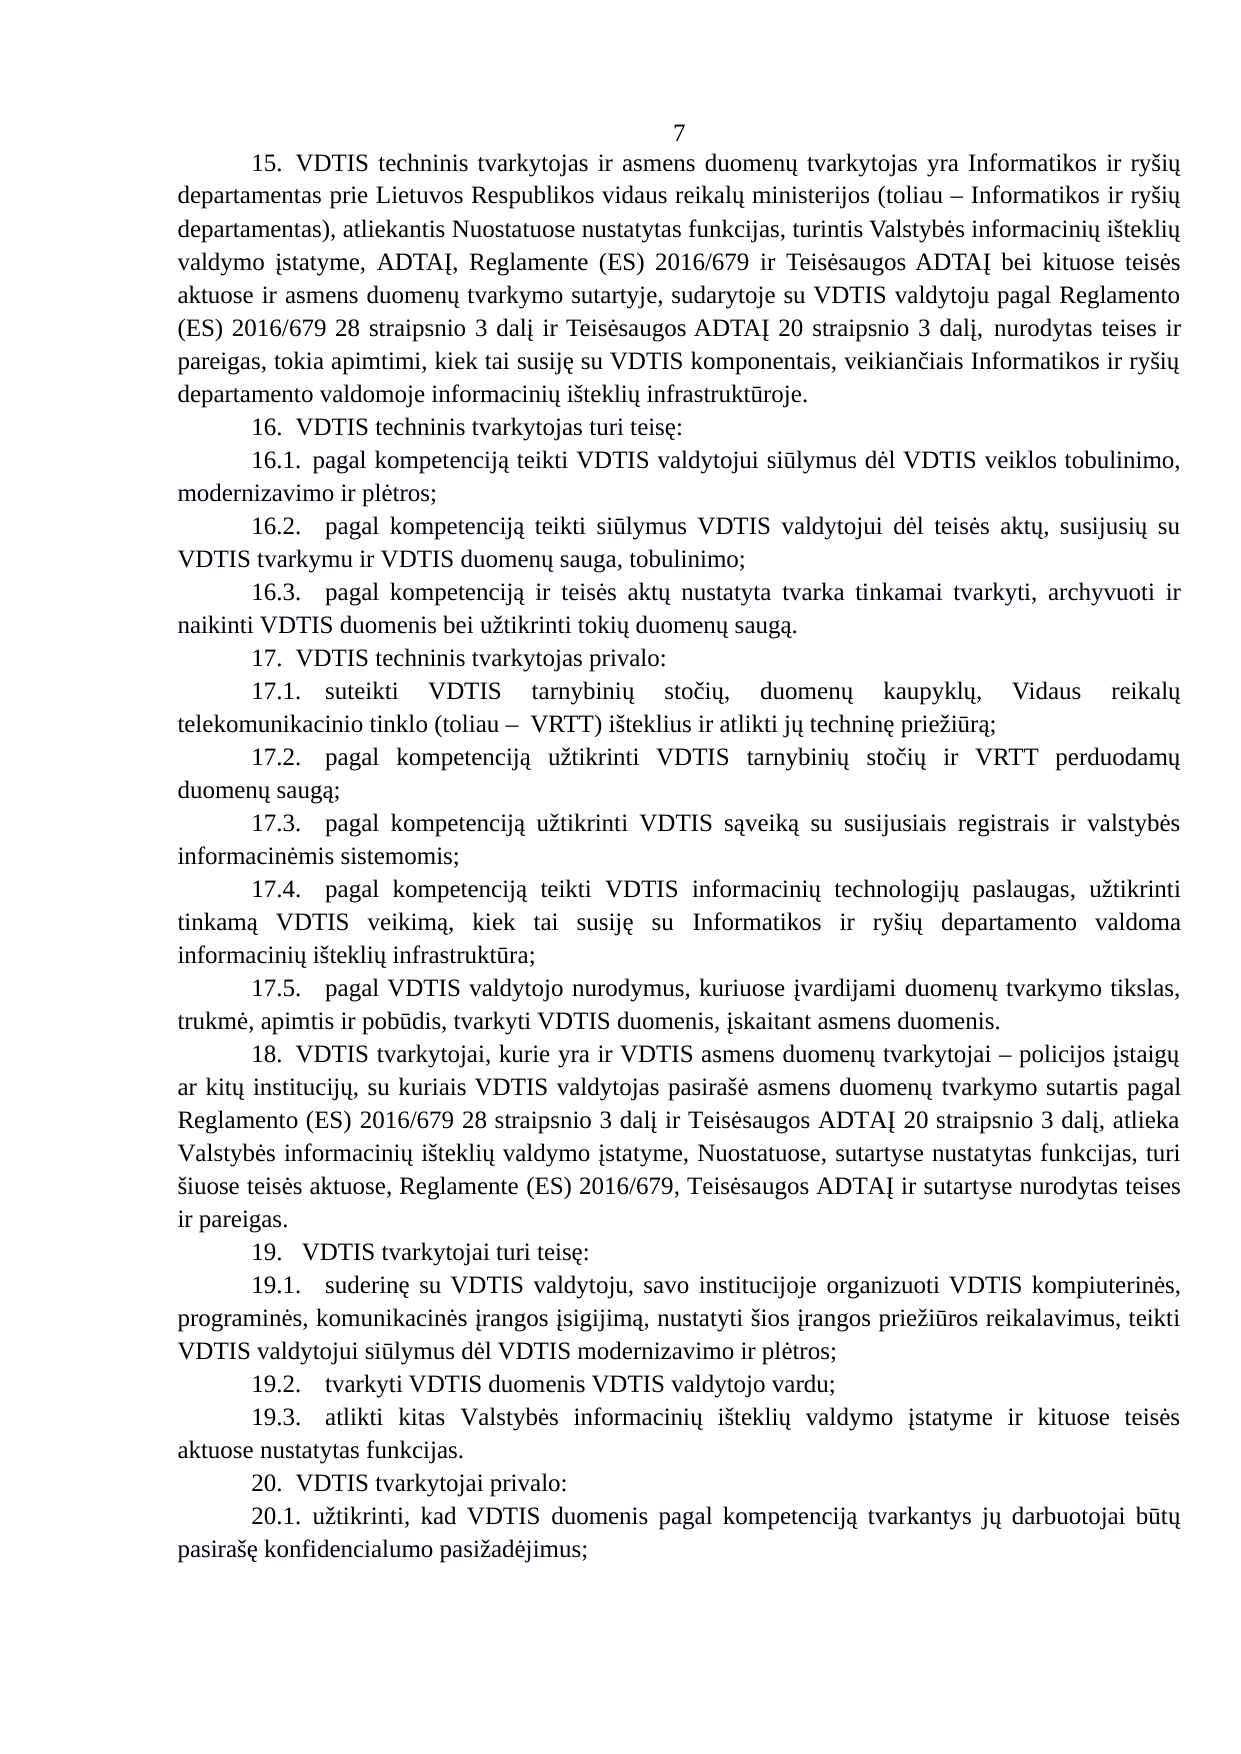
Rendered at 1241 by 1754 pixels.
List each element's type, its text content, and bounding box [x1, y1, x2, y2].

text 15. VDTIS techninis tvarkytojas ir asmens duomenų tvarkytojas yra Informatikos ir ryšių departamentas prie Lietuvos Respublikos vidaus reikalų ministerijos (toliau – Informatikos ir ryšių departamentas), atliekantis Nuostatuose nustatytas funkcijas, turintis Valstybės informacinių išteklių valdymo įstatyme, ADTAĮ, Reglamente (ES) 2016/679 ir Teisėsaugos ADTAĮ bei kituose teisės aktuose ir asmens duomenų tvarkymo sutartyje, sudarytoje su VDTIS valdytoju pagal Reglamento (ES) 2016/679 28 straipsnio 3 dalį ir Teisėsaugos ADTAĮ 20 straipsnio 3 dalį, nurodytas teises ir pareigas, tokia apimtimi, kiek tai susiję su VDTIS komponentais, veikiančiais Informatikos ir ryšių departamento valdomoje informacinių išteklių infrastruktūroje. [177, 148, 1181, 407]
text 16. VDTIS techninis tvarkytojas turi teisę: [177, 412, 1181, 441]
text 19.2. tvarkyti VDTIS duomenis VDTIS valdytojo vardu; [177, 1369, 1181, 1398]
text 17.2. pagal kompetenciją užtikrinti VDTIS tarnybinių stočių ir VRTT perduodamų duomenų saugą; [177, 742, 1181, 804]
text 20.1. užtikrinti, kad VDTIS duomenis pagal kompetenciją tvarkantys jų darbuotojai būtų pasirašę konfidencialumo pasižadėjimus; [177, 1501, 1181, 1563]
text 16.1. pagal kompetenciją teikti VDTIS valdytojui siūlymus dėl VDTIS veiklos tobulinimo, modernizavimo ir plėtros; [177, 445, 1181, 507]
text 19.1. suderinę su VDTIS valdytoju, savo institucijoje organizuoti VDTIS kompiuterinės, programinės, komunikacinės įrangos įsigijimą, nustatyti šios įrangos priežiūros reikalavimus, teikti VDTIS valdytojui siūlymus dėl VDTIS modernizavimo ir plėtros; [177, 1270, 1181, 1365]
text 17.3. pagal kompetenciją užtikrinti VDTIS sąveiką su susijusiais registrais ir valstybės informacinėmis sistemomis; [177, 808, 1181, 870]
text 17.5. pagal VDTIS valdytojo nurodymus, kuriuose įvardijami duomenų tvarkymo tikslas, trukmė, apimtis ir pobūdis, tvarkyti VDTIS duomenis, įskaitant asmens duomenis. [177, 973, 1181, 1035]
text 19. VDTIS tvarkytojai turi teisę: [177, 1237, 1181, 1266]
text 16.2. pagal kompetenciją teikti siūlymus VDTIS valdytojui dėl teisės aktų, susijusių su VDTIS tvarkymu ir VDTIS duomenų sauga, tobulinimo; [177, 511, 1181, 573]
text 17. VDTIS techninis tvarkytojas privalo: [177, 643, 1181, 672]
text 18. VDTIS tvarkytojai, kurie yra ir VDTIS asmens duomenų tvarkytojai – policijos įstaigų ar kitų institucijų, su kuriais VDTIS valdytojas pasirašė asmens duomenų tvarkymo sutartis pagal Reglamento (ES) 2016/679 28 straipsnio 3 dalį ir Teisėsaugos ADTAĮ 20 straipsnio 3 dalį, atlieka Valstybės informacinių išteklių valdymo įstatyme, Nuostatuose, sutartyse nustatytas funkcijas, turi šiuose teisės aktuose, Reglamente (ES) 2016/679, Teisėsaugos ADTAĮ ir sutartyse nurodytas teises ir pareigas. [177, 1039, 1181, 1233]
text 17.4. pagal kompetenciją teikti VDTIS informacinių technologijų paslaugas, užtikrinti tinkamą VDTIS veikimą, kiek tai susiję su Informatikos ir ryšių departamento valdoma informacinių išteklių infrastruktūra; [177, 874, 1181, 969]
text 16.3. pagal kompetenciją ir teisės aktų nustatyta tvarka tinkamai tvarkyti, archyvuoti ir naikinti VDTIS duomenis bei užtikrinti tokių duomenų saugą. [177, 577, 1181, 639]
text 20. VDTIS tvarkytojai privalo: [177, 1468, 1181, 1497]
text 17.1. suteikti VDTIS tarnybinių stočių, duomenų kaupyklų, Vidaus reikalų telekomunikacinio tinklo (toliau – VRTT) išteklius ir atlikti jų techninę priežiūrą; [177, 676, 1181, 738]
text 19.3. atlikti kitas Valstybės informacinių išteklių valdymo įstatyme ir kituose teisės aktuose nustatytas funkcijas. [177, 1402, 1181, 1464]
